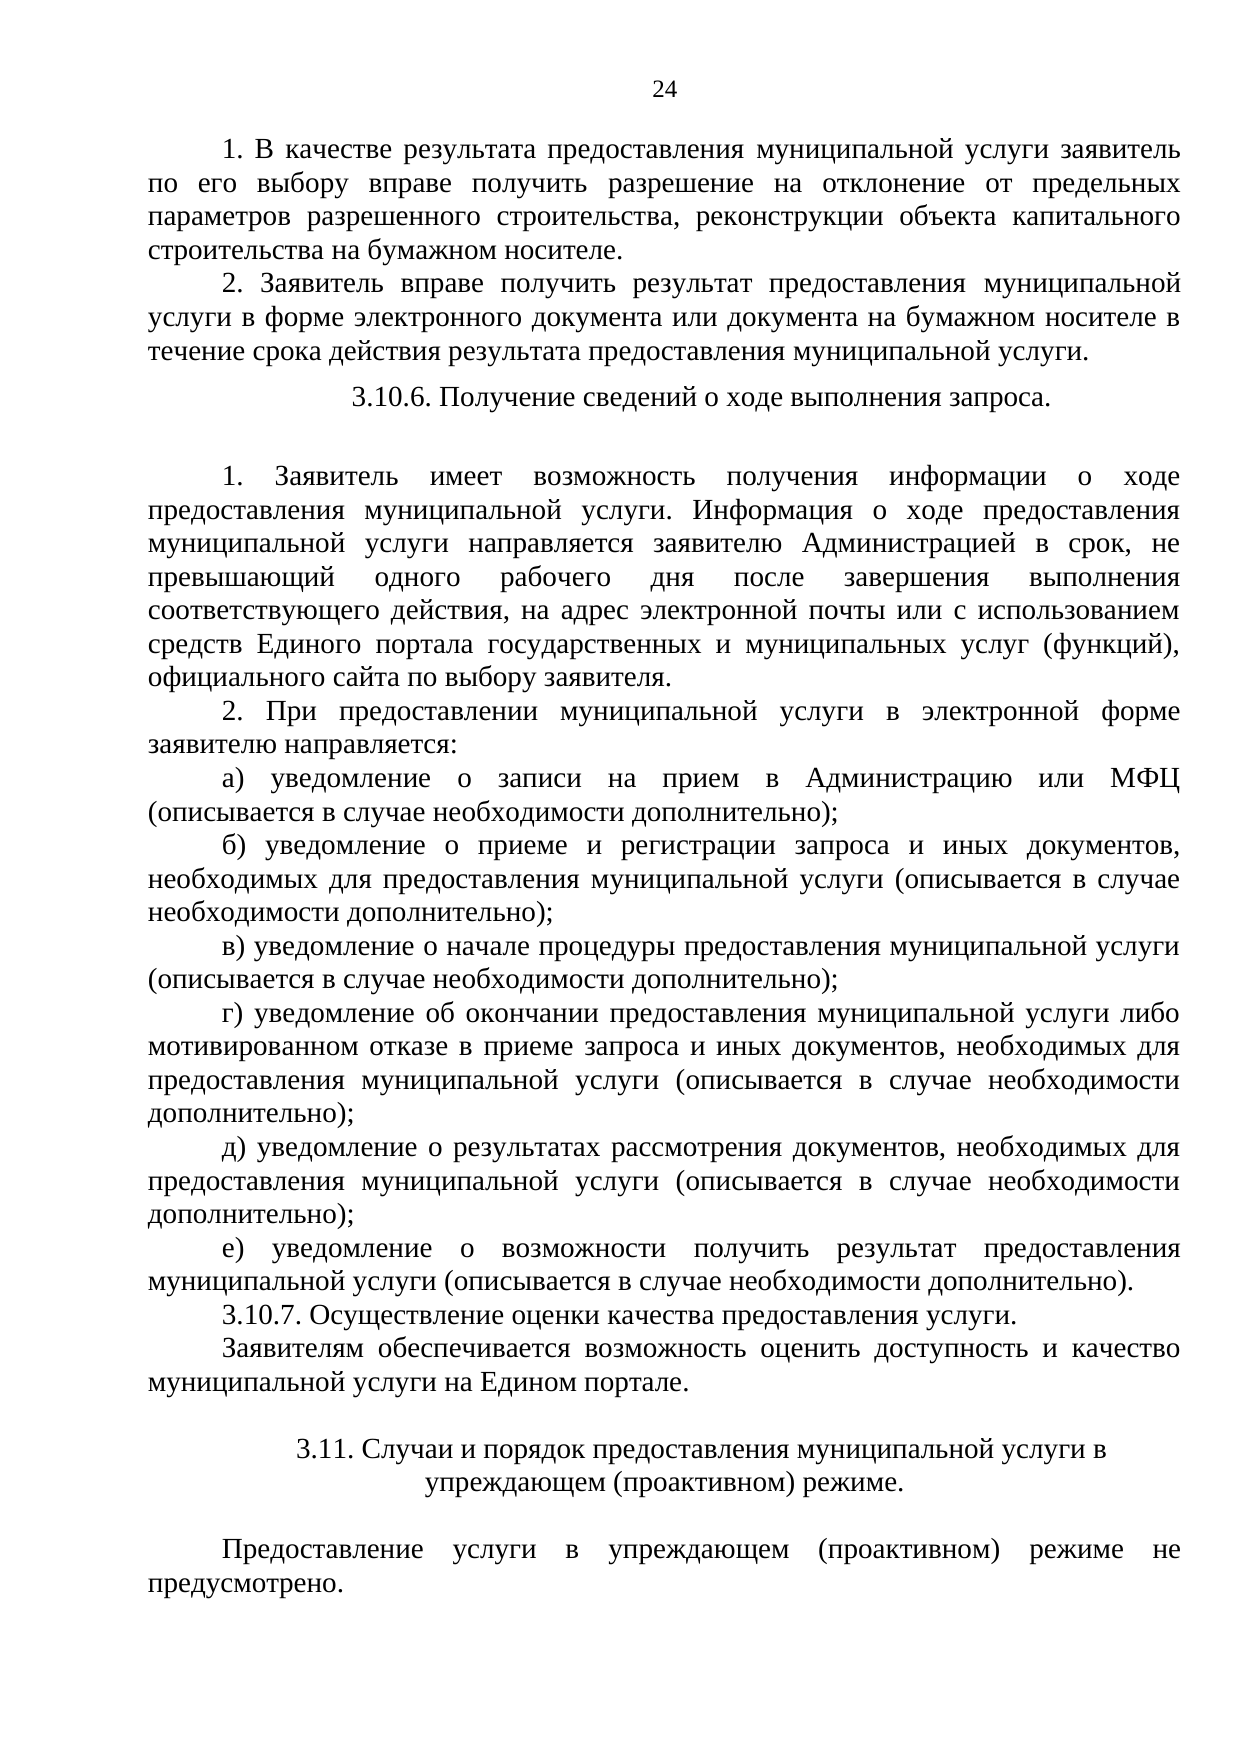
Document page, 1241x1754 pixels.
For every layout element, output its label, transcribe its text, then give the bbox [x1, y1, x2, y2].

text 3.11. Случаи и порядок предоставления муниципальной услуги в упреждающем (проактивном) режиме. [148, 1431, 1181, 1498]
text Заявителям обеспечивается возможность оценить доступность и качество муниципальной услуги на Едином портале. [148, 1330, 1181, 1397]
text в) уведомление о начале процедуры предоставления муниципальной услуги (описывается в случае необходимости дополнительно); [148, 928, 1181, 995]
text Предоставление услуги в упреждающем (проактивном) режиме не предусмотрено. [148, 1532, 1181, 1599]
text 1. В качестве результата предоставления муниципальной услуги заявитель по его выбору вправе получить разрешение на отклонение от предельных параметров разрешенного строительства, реконструкции объекта капитального строительства на бумажном носителе. [148, 131, 1181, 266]
text г) уведомление об окончании предоставления муниципальной услуги либо мотивированном отказе в приеме запроса и иных документов, необходимых для предоставления муниципальной услуги (описывается в случае необходимости дополнительно); [148, 995, 1181, 1129]
text 3.10.6. Получение сведений о ходе выполнения запроса. [148, 379, 1181, 412]
text 3.10.7. Осуществление оценки качества предоставления услуги. [148, 1297, 1181, 1330]
text 2. При предоставлении муниципальной услуги в электронной форме заявителю направляется: [148, 693, 1181, 760]
text 1. Заявитель имеет возможность получения информации о ходе предоставления муниципальной услуги. Информация о ходе предоставления муниципальной услуги направляется заявителю Администрацией в срок, не превышающий одного рабочего дня после завершения выполнения соответствующего действия, на адрес электронной почты или с использованием средств Единого портала государственных и муниципальных услуг (функций), официального сайта по выбору заявителя. [148, 458, 1181, 693]
text б) уведомление о приеме и регистрации запроса и иных документов, необходимых для предоставления муниципальной услуги (описывается в случае необходимости дополнительно); [148, 827, 1181, 928]
text а) уведомление о записи на прием в Администрацию или МФЦ (описывается в случае необходимости дополнительно); [148, 760, 1181, 827]
text д) уведомление о результатах рассмотрения документов, необходимых для предоставления муниципальной услуги (описывается в случае необходимости дополнительно); [148, 1129, 1181, 1230]
text е) уведомление о возможности получить результат предоставления муниципальной услуги (описывается в случае необходимости дополнительно). [148, 1230, 1181, 1297]
text 2. Заявитель вправе получить результат предоставления муниципальной услуги в форме электронного документа или документа на бумажном носителе в течение срока действия результата предоставления муниципальной услуги. [148, 266, 1181, 366]
